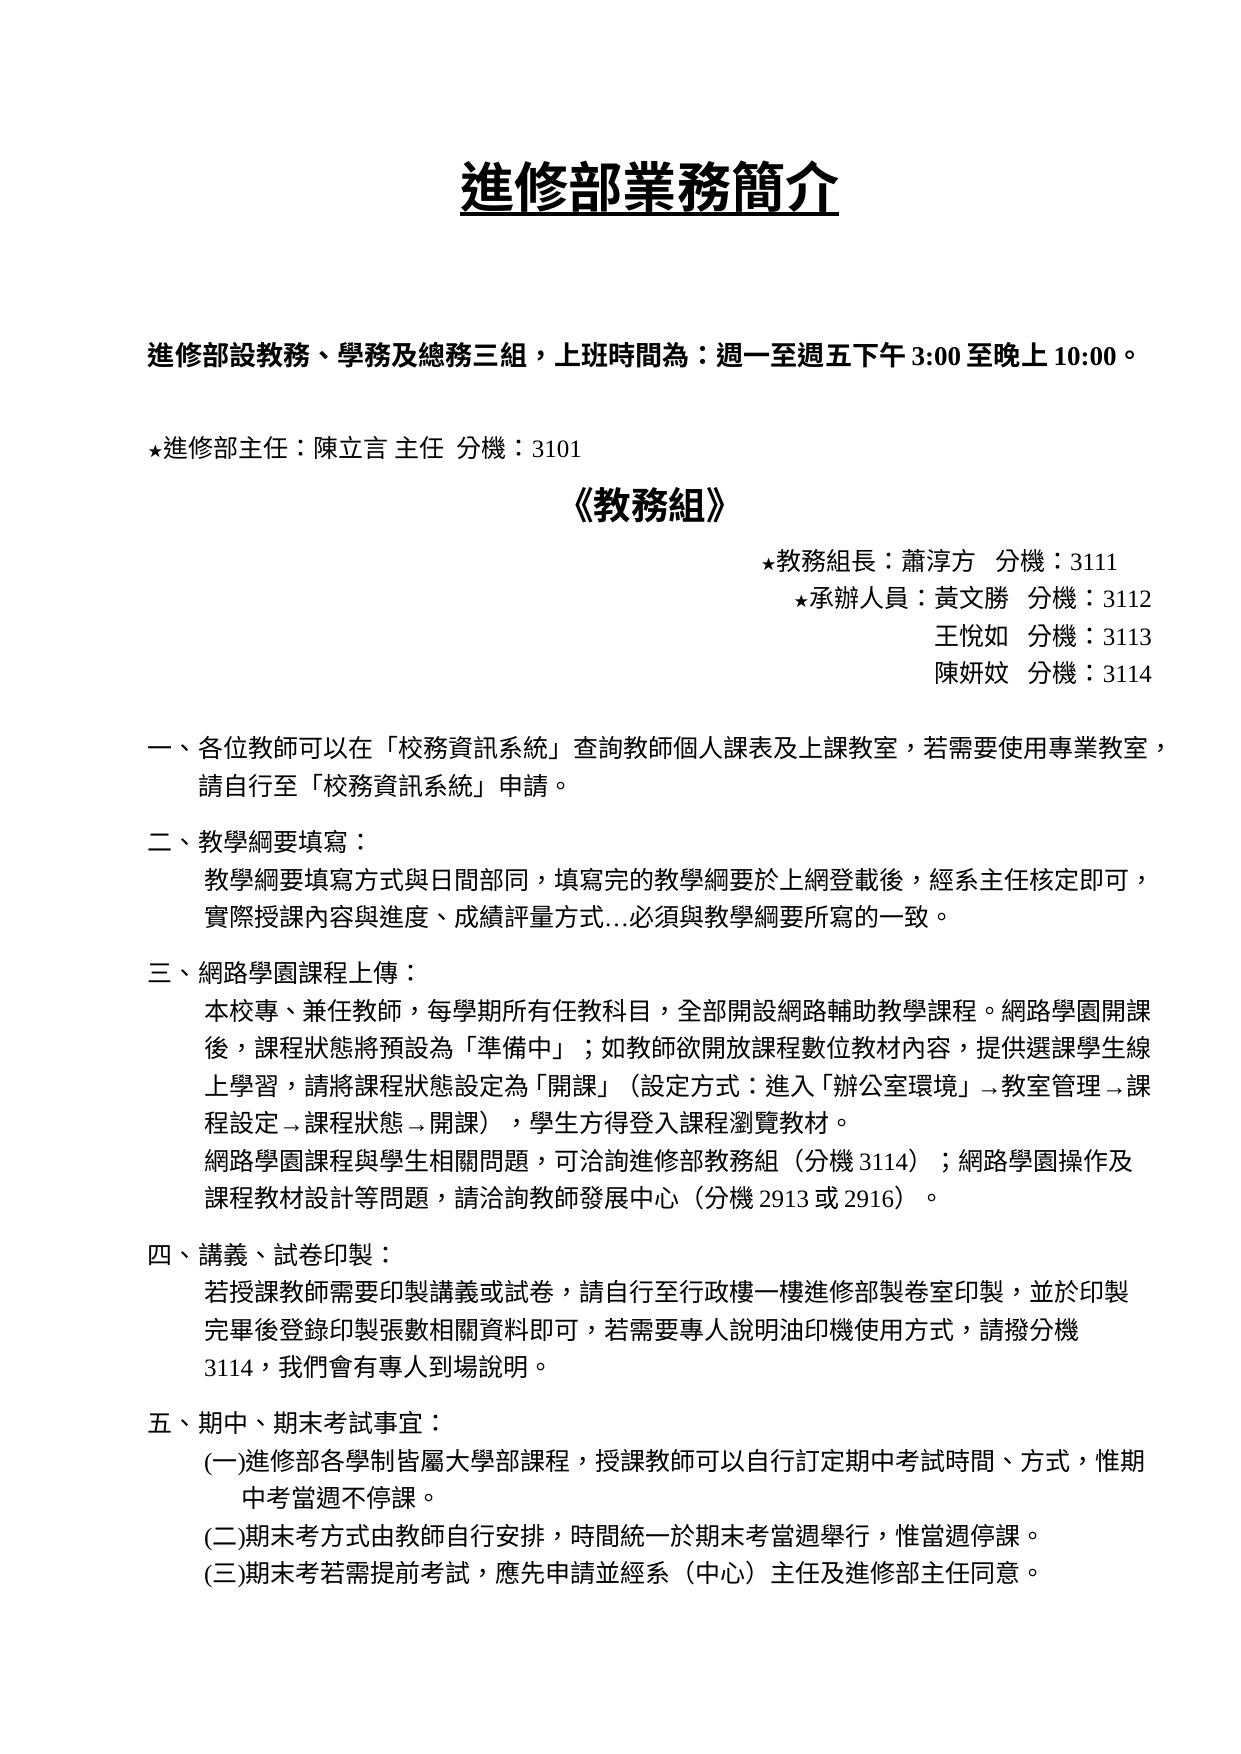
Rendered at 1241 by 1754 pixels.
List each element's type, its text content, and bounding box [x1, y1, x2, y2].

text 本校專、兼任教師，每學期所有任教科目，全部開設網路輔助教學課程。網路學園開課後，課程狀態將預設為「準備中」；如教師欲開放課程數位教材內容，提供選課學生線上學習，請將課程狀態設定為「開課」（設定方式：進入「辦公室環境」→教室管理→課程設定→課程狀態→開課），學生方得登入課程瀏覽教材。 [204, 991, 1152, 1141]
list 期中、期末考試事宜： [148, 1403, 1152, 1441]
text 王悅如 分機：3113 [148, 616, 1152, 653]
text ★進修部主任：陳立言 主任 分機：3101 [148, 428, 1152, 466]
text 《教務組》 [148, 466, 1152, 541]
text 教學綱要填寫方式與日間部同，填寫完的教學綱要於上網登載後，經系主任核定即可，實際授課內容與進度、成績評量方式…必須與教學綱要所寫的一致。 [204, 859, 1152, 934]
text (一)進修部各學制皆屬大學部課程，授課教師可以自行訂定期中考試時間、方式，惟期中考當週不停課。 [204, 1441, 1152, 1516]
text (二)期末考方式由教師自行安排，時間統一於期末考當週舉行，惟當週停課。 [204, 1516, 1152, 1553]
text ★教務組長：蕭淳方 分機：3111 [148, 541, 1152, 578]
text (三)期末考若需提前考試，應先申請並經系（中心）主任及進修部主任同意。 [204, 1553, 1152, 1591]
list 網路學園課程上傳： [148, 953, 1152, 991]
list 講義、試卷印製： [148, 1234, 1152, 1272]
list 各位教師可以在「校務資訊系統」查詢教師個人課表及上課教室，若需要使用專業教室，請自行至「校務資訊系統」申請。 [148, 728, 1152, 803]
text 若授課教師需要印製講義或試卷，請自行至行政樓一樓進修部製卷室印製，並於印製完畢後登錄印製張數相關資料即可，若需要專人說明油印機使用方式，請撥分機3114，我們會有專人到場說明。 [204, 1272, 1152, 1384]
list 教學綱要填寫： [148, 822, 1152, 859]
text 陳妍妏 分機：3114 [148, 653, 1152, 691]
text 網路學園課程與學生相關問題，可洽詢進修部教務組（分機3114）；網路學園操作及課程教材設計等問題，請洽詢教師發展中心（分機2913或2916）。 [204, 1141, 1152, 1216]
text 進修部業務簡介 [148, 128, 1152, 240]
text ★承辦人員：黃文勝 分機：3112 [148, 578, 1152, 616]
text 進修部設教務、學務及總務三組，上班時間為：週一至週五下午3:00至晚上10:00。 [148, 316, 1152, 391]
